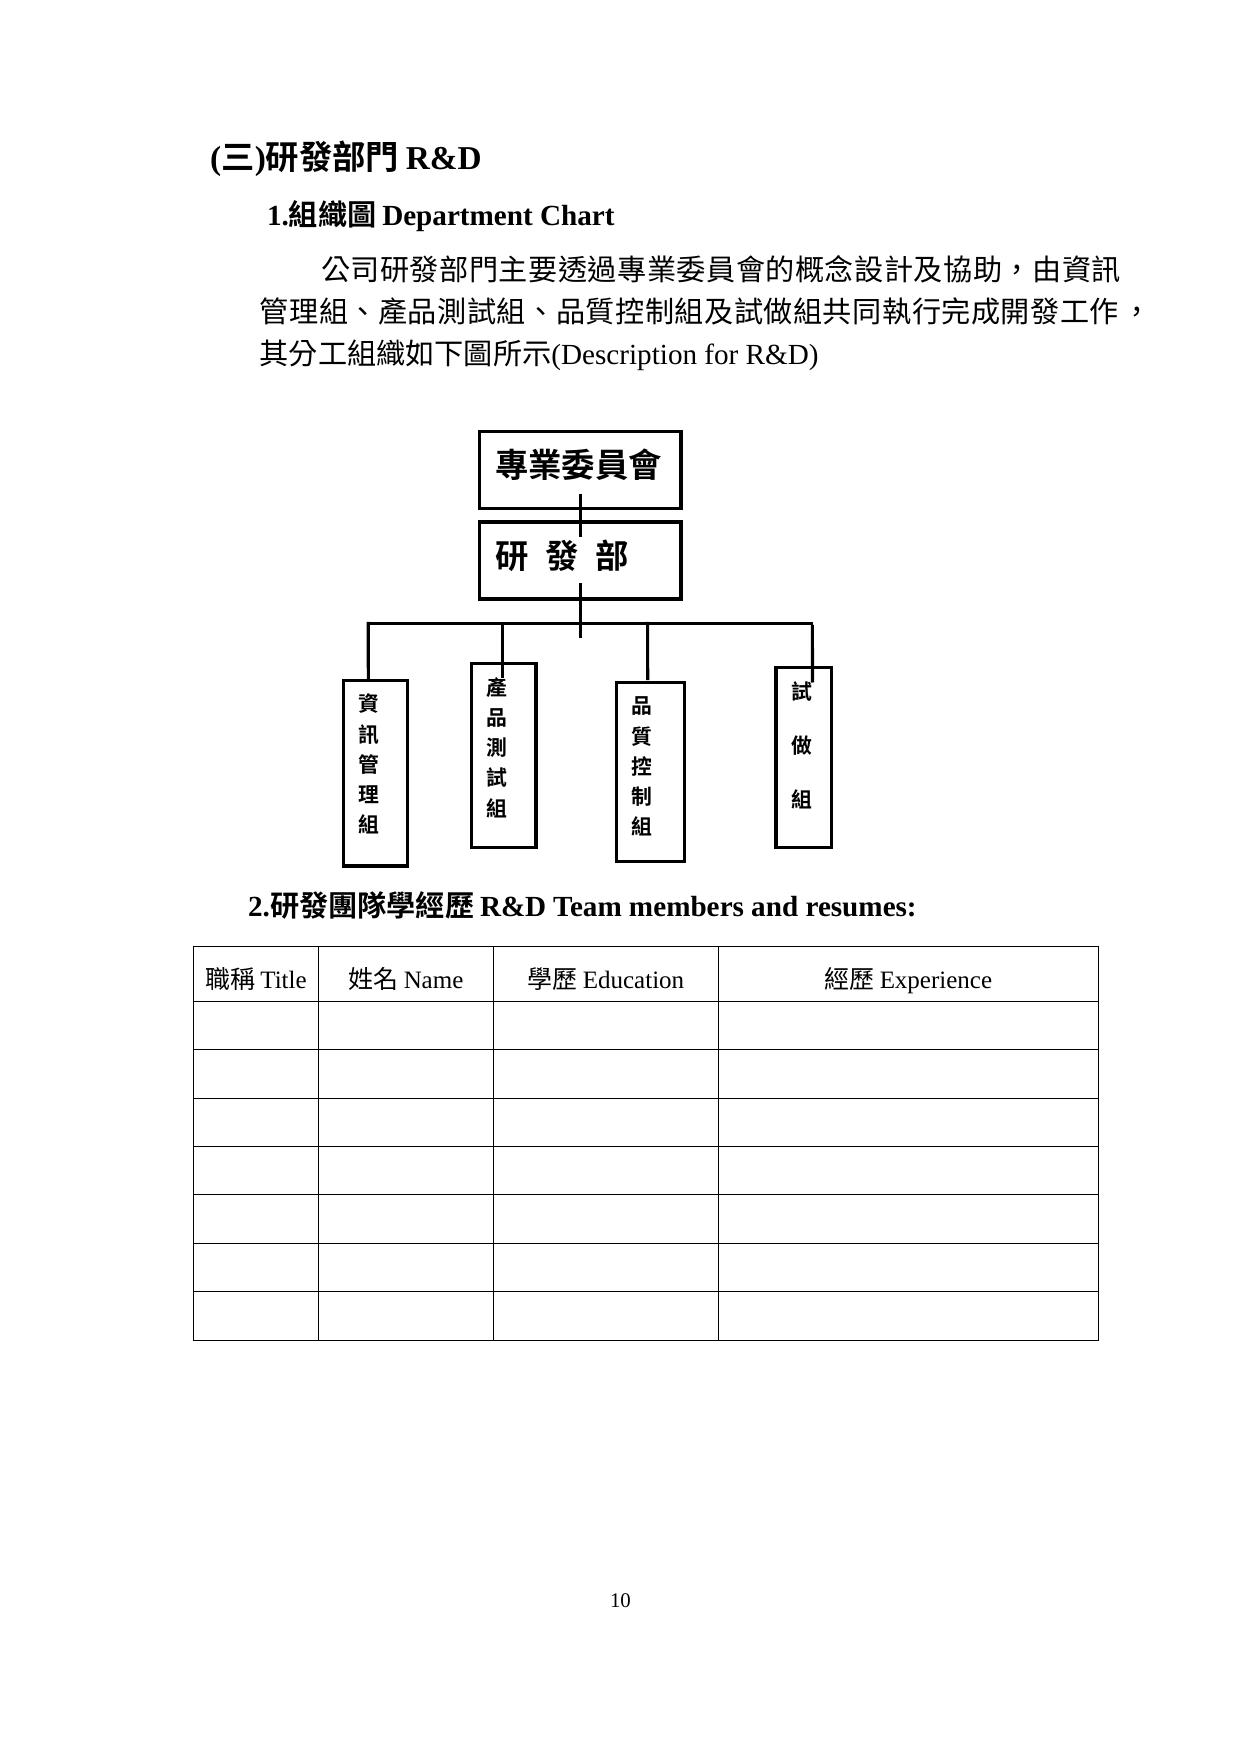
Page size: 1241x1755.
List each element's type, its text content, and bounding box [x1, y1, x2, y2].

table_cell [319, 1292, 493, 1339]
table_cell [194, 1099, 318, 1146]
text (三)研發部門R&D [118, 131, 1122, 179]
table_header 職稱Title [194, 947, 318, 1001]
table_cell [319, 1050, 493, 1097]
table_cell [719, 1195, 1098, 1243]
table_cell [719, 1292, 1098, 1339]
table_cell [719, 1244, 1098, 1291]
text 2.研發團隊學經歷R&D Team members and resumes: [191, 882, 1122, 925]
table_cell [719, 1099, 1098, 1146]
table_cell [194, 1244, 318, 1291]
table_cell [319, 1099, 493, 1146]
table_cell [194, 1147, 318, 1194]
table_cell [319, 1002, 493, 1049]
table_cell [494, 1195, 718, 1243]
table_cell [319, 1147, 493, 1194]
table_cell [194, 1195, 318, 1243]
table_cell [494, 1002, 718, 1049]
table_header 姓名Name [319, 947, 493, 1001]
table_cell [719, 1002, 1098, 1049]
text 公司研發部門主要透過專業委員會的概念設計及協助，由資訊管理組、產品測試組、品質控制組及試做組共同執行完成開發工作，其分工組織如下圖所示(Description for R&D) [259, 246, 1122, 373]
table_cell [494, 1292, 718, 1339]
table_cell [194, 1050, 318, 1097]
table_cell [494, 1147, 718, 1194]
table_cell [719, 1050, 1098, 1097]
table_cell [319, 1195, 493, 1243]
table_cell [194, 1002, 318, 1049]
table_header 經歷Experience [719, 947, 1098, 1001]
table_cell [494, 1050, 718, 1097]
table_cell [194, 1292, 318, 1339]
table_cell [494, 1244, 718, 1291]
table_cell [719, 1147, 1098, 1194]
table_header 學歷Education [494, 947, 718, 1001]
table_cell [494, 1099, 718, 1146]
table_cell [319, 1244, 493, 1291]
text 1.組織圖Department Chart [118, 191, 1122, 234]
